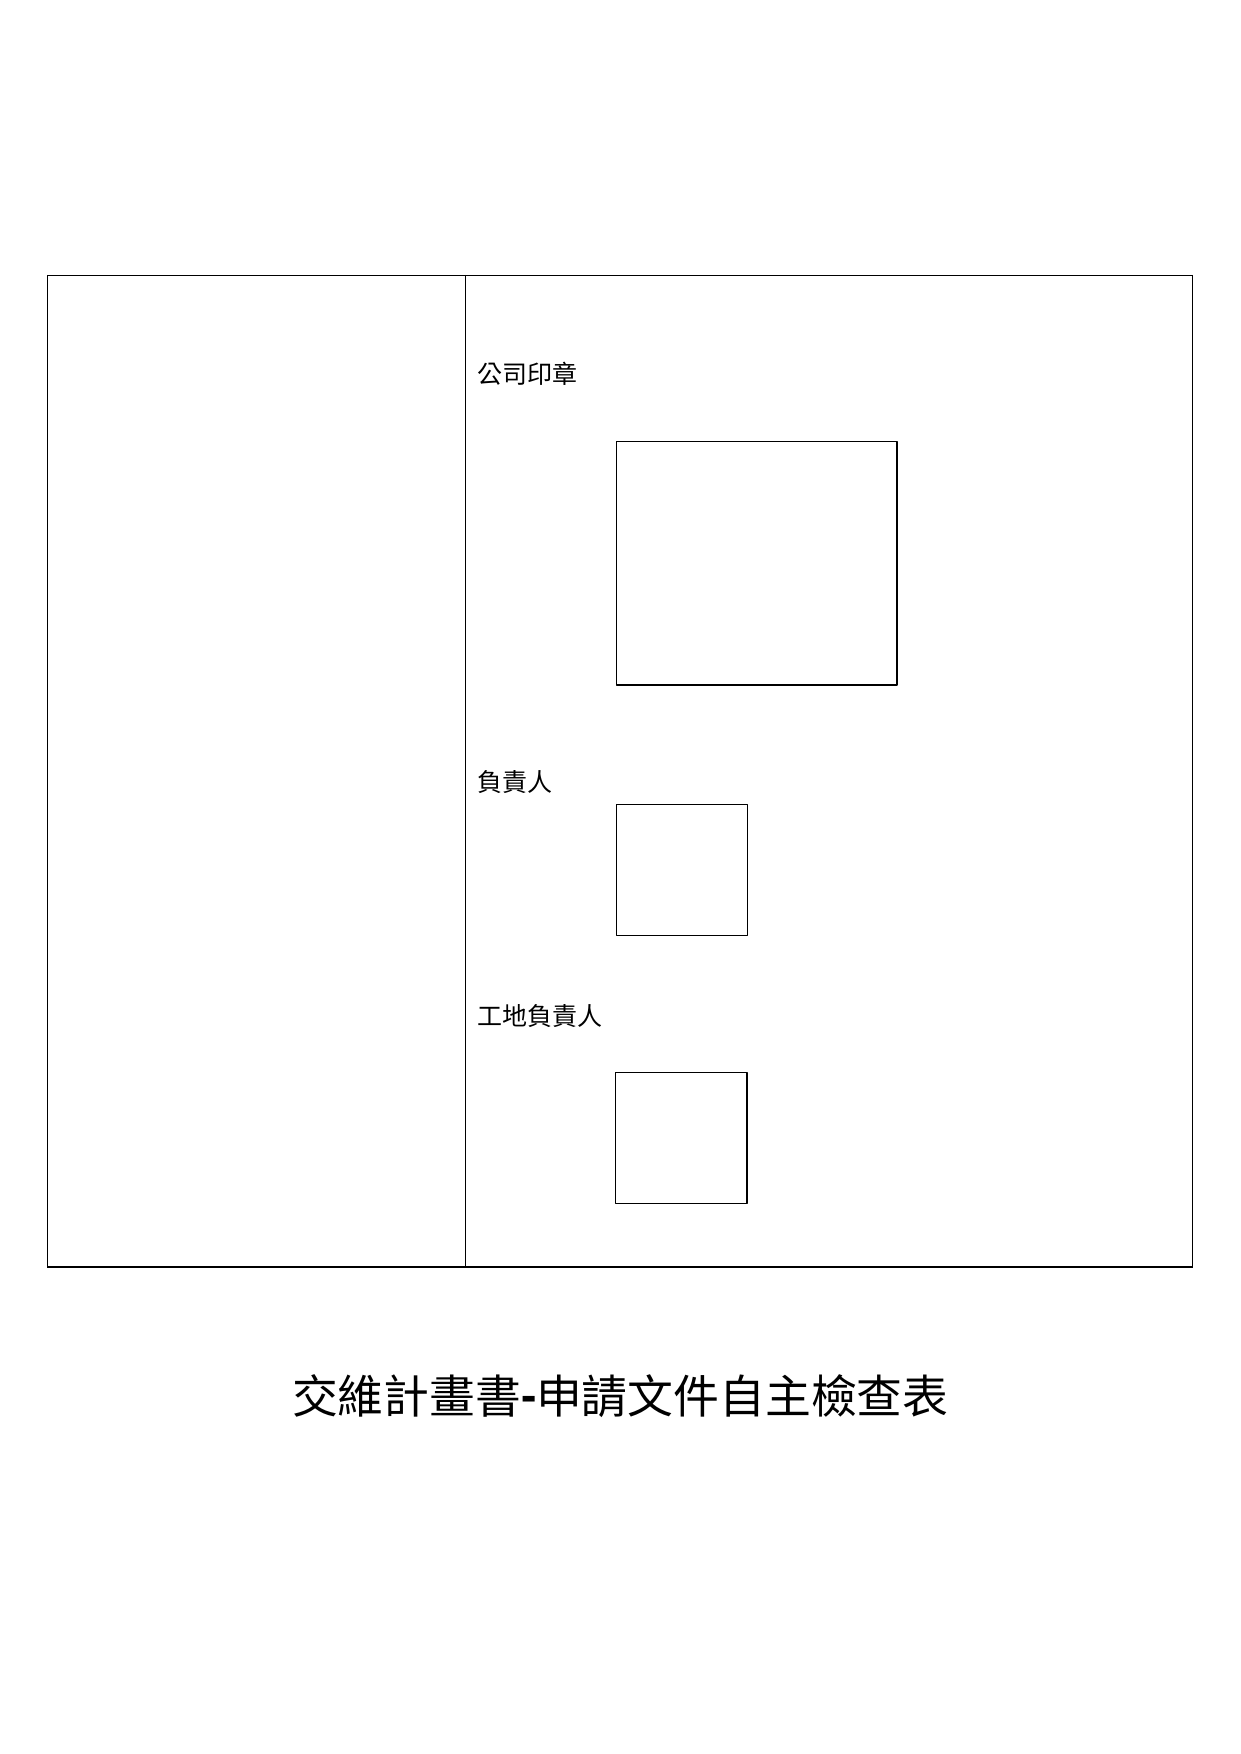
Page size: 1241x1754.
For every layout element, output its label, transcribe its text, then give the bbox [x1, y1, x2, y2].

table_cell 公司印章 負責人 工地負責人 [466, 276, 1192, 1266]
table_cell [48, 276, 465, 1266]
text 交維計畫書-申請文件自主檢查表 [89, 1325, 1152, 1441]
